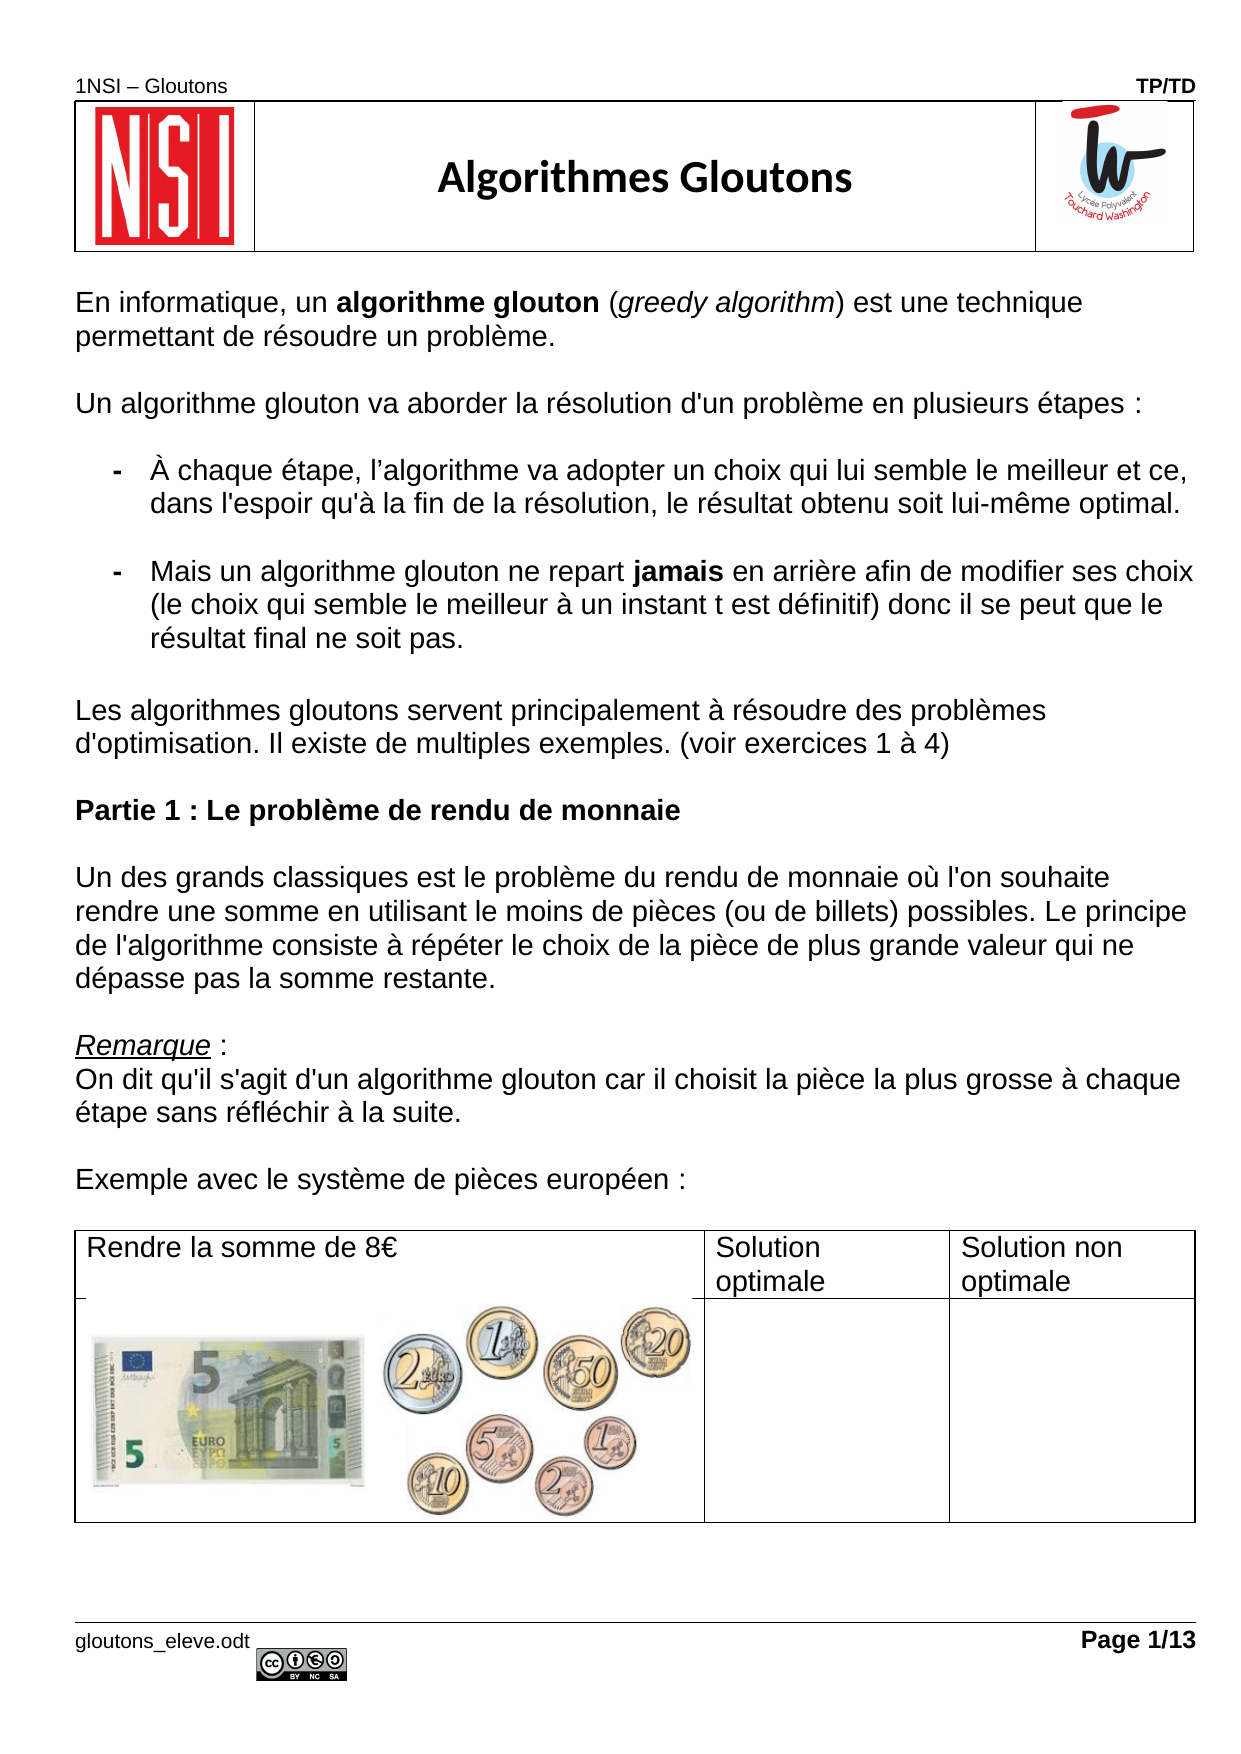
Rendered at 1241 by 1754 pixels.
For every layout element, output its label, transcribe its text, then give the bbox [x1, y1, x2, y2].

text Partie 1 : Le problème de rendu de monnaie [75, 793, 1196, 827]
text En informatique, un algorithme glouton (greedy algorithm) est une technique permettant de résoudre un problème. [75, 285, 1196, 352]
table_cell [76, 1299, 86, 1522]
table_cell [693, 1299, 704, 1522]
text Un des grands classiques est le problème du rendu de monnaie où l'on souhaite rendre une somme en utilisant le moins de pièces (ou de billets) possibles. Le principe de l'algorithme consiste à répéter le choix de la pièce de plus grande valeur qui ne dépasse pas la somme restante. [75, 861, 1196, 995]
text Exemple avec le système de pièces européen : [75, 1162, 1196, 1196]
text On dit qu'il s'agit d'un algorithme glouton car il choisit la pièce la plus grosse à chaque étape sans réfléchir à la suite. [75, 1062, 1196, 1129]
table_header Rendre la somme de 8€ [76, 1231, 704, 1298]
table_header Solution optimale [705, 1231, 949, 1298]
text Remarque : [75, 1028, 1196, 1062]
table_cell [705, 1299, 949, 1522]
table_header Solution non optimale [950, 1231, 1194, 1298]
table_header [1036, 102, 1193, 251]
text Un algorithme glouton va aborder la résolution d'un problème en plusieurs étapes : [75, 386, 1196, 419]
table_header Algorithmes Gloutons [255, 102, 1035, 251]
text Les algorithmes gloutons servent principalement à résoudre des problèmes d'optimisation. Il existe de multiples exemples. (voir exercices 1 à 4) [75, 693, 1196, 760]
table_header [76, 102, 254, 251]
list Mais un algorithme glouton ne repart jamais en arrière afin de modifier ses choix (le choix qui semble le meilleur à un instant t est définitif) donc il se peut que le résultat final ne soit pas. [112, 554, 1196, 654]
table_cell [950, 1299, 1194, 1522]
list À chaque étape, l’algorithme va adopter un choix qui lui semble le meilleur et ce, dans l'espoir qu'à la fin de la résolution, le résultat obtenu soit lui-même optimal. [112, 453, 1196, 520]
